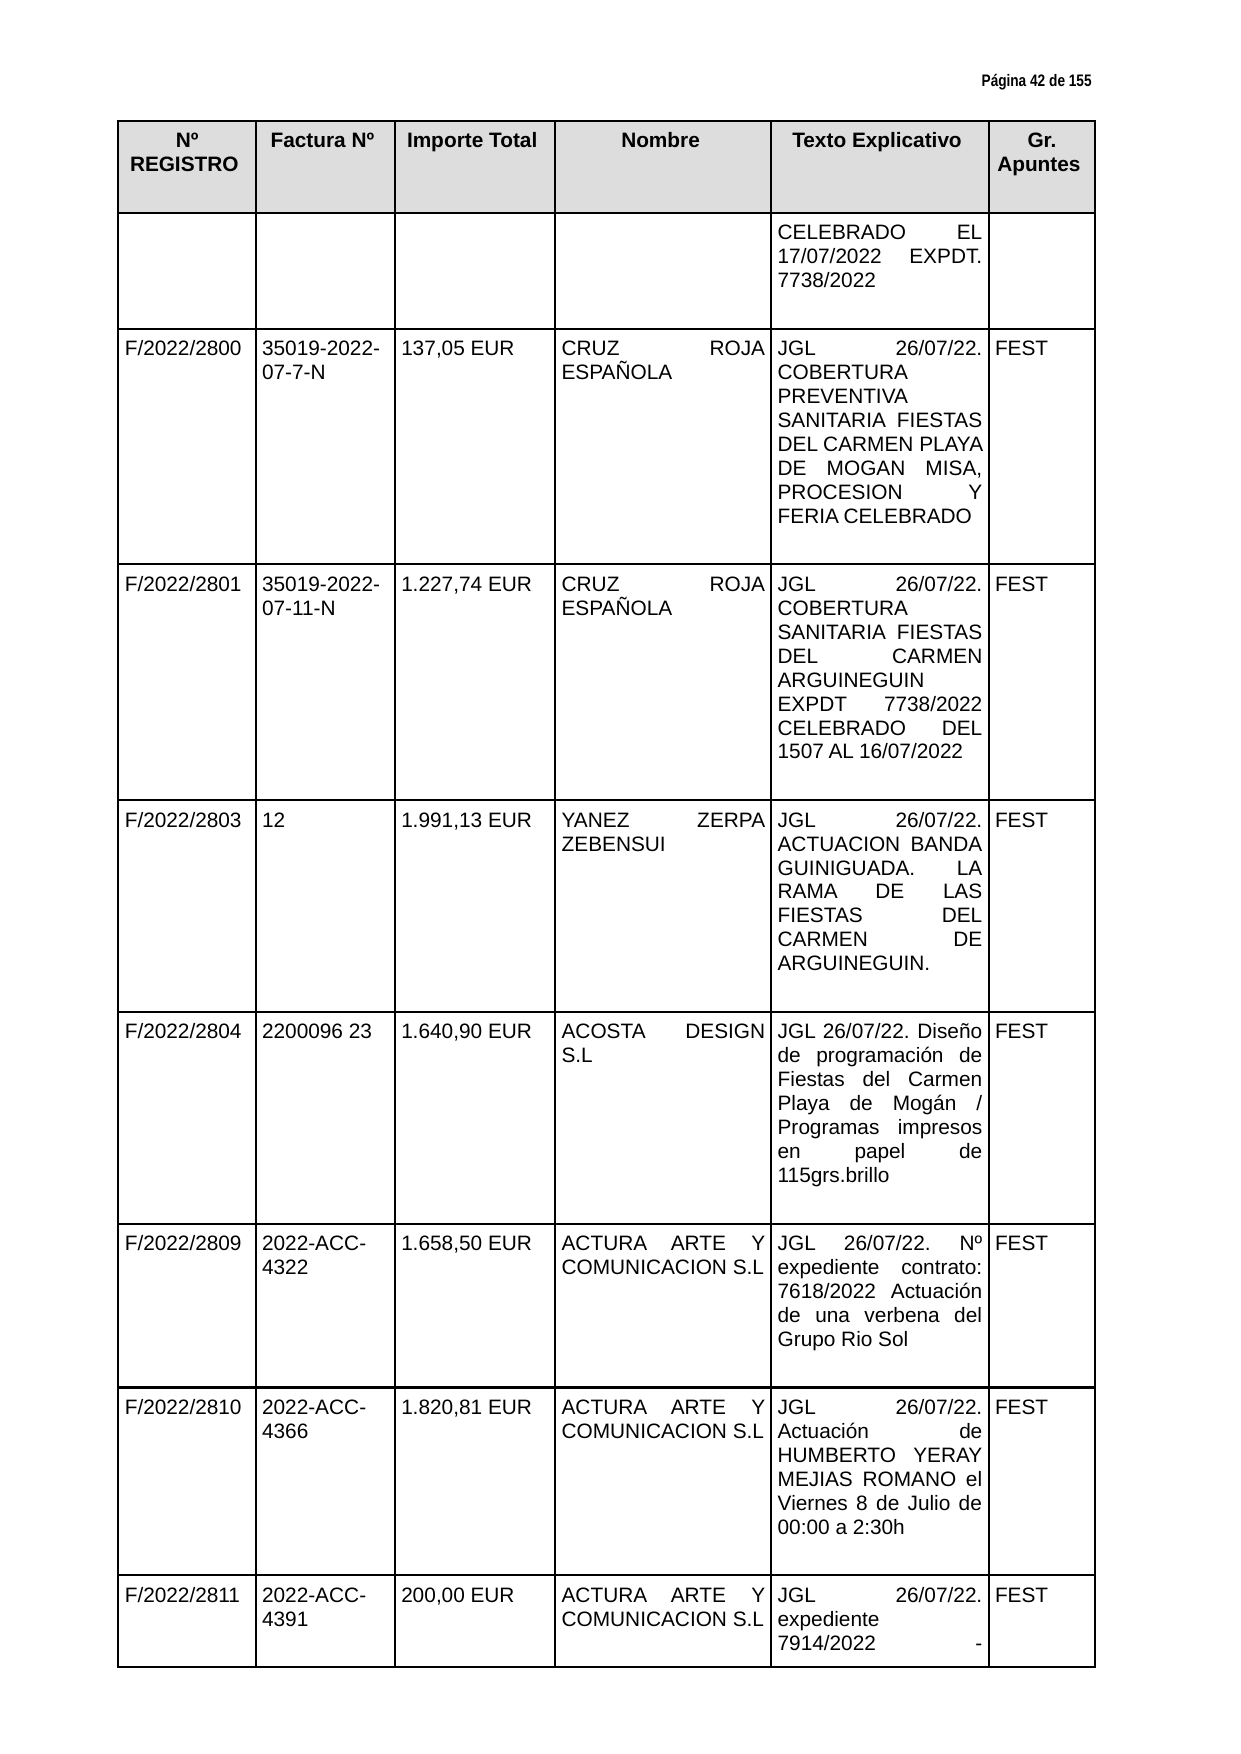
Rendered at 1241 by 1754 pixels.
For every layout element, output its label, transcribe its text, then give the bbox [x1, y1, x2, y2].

table_cell FEST [990, 1225, 1094, 1386]
table_cell [990, 214, 1094, 328]
table_header Factura Nº [257, 122, 394, 212]
table_cell 35019-2022-07-7-N [257, 330, 394, 563]
table_cell CRUZ ROJA ESPAÑOLA [556, 565, 770, 799]
table_cell ACTURA ARTE Y COMUNICACION S.L [556, 1389, 770, 1574]
table_header Importe Total [396, 122, 554, 212]
table_cell 2022-ACC-4366 [257, 1389, 394, 1574]
table_cell [556, 214, 770, 328]
table_cell YANEZ ZERPA ZEBENSUI [556, 801, 770, 1011]
table_cell JGL 26/07/22. Diseño de programación de Fiestas del Carmen Playa de Mogán / Programas impresos en papel de 115grs.brillo [772, 1013, 988, 1223]
table_cell 12 [257, 801, 394, 1011]
table_cell 2022-ACC-4322 [257, 1225, 394, 1386]
table_cell 35019-2022-07-11-N [257, 565, 394, 799]
table_cell ACTURA ARTE Y COMUNICACION S.L [556, 1225, 770, 1386]
table_cell FEST [990, 801, 1094, 1011]
table_cell F/2022/2801 [119, 565, 255, 799]
table_cell F/2022/2804 [119, 1013, 255, 1223]
table_cell 2200096 23 [257, 1013, 394, 1223]
table_cell 1.658,50 EUR [396, 1225, 554, 1386]
table_cell FEST [990, 1389, 1094, 1574]
table_cell FEST [990, 1013, 1094, 1223]
table_cell JGL 26/07/22. Actuación de HUMBERTO YERAY MEJIAS ROMANO el Viernes 8 de Julio de 00:00 a 2:30h [772, 1389, 988, 1574]
table_cell 1.991,13 EUR [396, 801, 554, 1011]
table_header Nombre [556, 122, 770, 212]
table_cell F/2022/2810 [119, 1389, 255, 1574]
table_cell 1.640,90 EUR [396, 1013, 554, 1223]
table_header Gr. Apuntes [990, 122, 1094, 212]
table_cell CELEBRADO EL 17/07/2022 EXPDT. 7738/2022 [772, 214, 988, 328]
table_cell CRUZ ROJA ESPAÑOLA [556, 330, 770, 563]
table_cell FEST [990, 330, 1094, 563]
table_cell JGL 26/07/22. Nº expediente contrato: 7618/2022 Actuación de una verbena del Grupo Rio Sol [772, 1225, 988, 1386]
table_cell ACOSTA DESIGN S.L [556, 1013, 770, 1223]
table_cell JGL 26/07/22. ACTUACION BANDA GUINIGUADA. LA RAMA DE LAS FIESTAS DEL CARMEN DE ARGUINEGUIN. [772, 801, 988, 1011]
table_cell F/2022/2803 [119, 801, 255, 1011]
table_cell JGL 26/07/22. expediente 7914/2022 [772, 1576, 988, 1666]
table_cell [396, 214, 554, 328]
table_cell ACTURA ARTE Y COMUNICACION S.L [556, 1576, 770, 1666]
table_cell 1.227,74 EUR [396, 565, 554, 799]
table_cell JGL 26/07/22. COBERTURA SANITARIA FIESTAS DEL CARMEN ARGUINEGUIN EXPDT 7738/2022 CELEBRADO DEL 1507 AL 16/07/2022 [772, 565, 988, 799]
table_cell 1.820,81 EUR [396, 1389, 554, 1574]
table_cell FEST [990, 565, 1094, 799]
table_cell F/2022/2811 [119, 1576, 255, 1666]
table_cell FEST [990, 1576, 1094, 1666]
table_cell [257, 214, 394, 328]
table_cell F/2022/2809 [119, 1225, 255, 1386]
table_header Texto Explicativo [772, 122, 988, 212]
table_cell 200,00 EUR [396, 1576, 554, 1666]
table_cell 137,05 EUR [396, 330, 554, 563]
table_cell [119, 214, 255, 328]
table_cell F/2022/2800 [119, 330, 255, 563]
table_cell 2022-ACC-4391 [257, 1576, 394, 1666]
table_cell JGL 26/07/22. COBERTURA PREVENTIVA SANITARIA FIESTAS DEL CARMEN PLAYA DE MOGAN MISA, PROCESION Y FERIA CELEBRADO [772, 330, 988, 563]
table_header Nº REGISTRO [119, 122, 255, 212]
